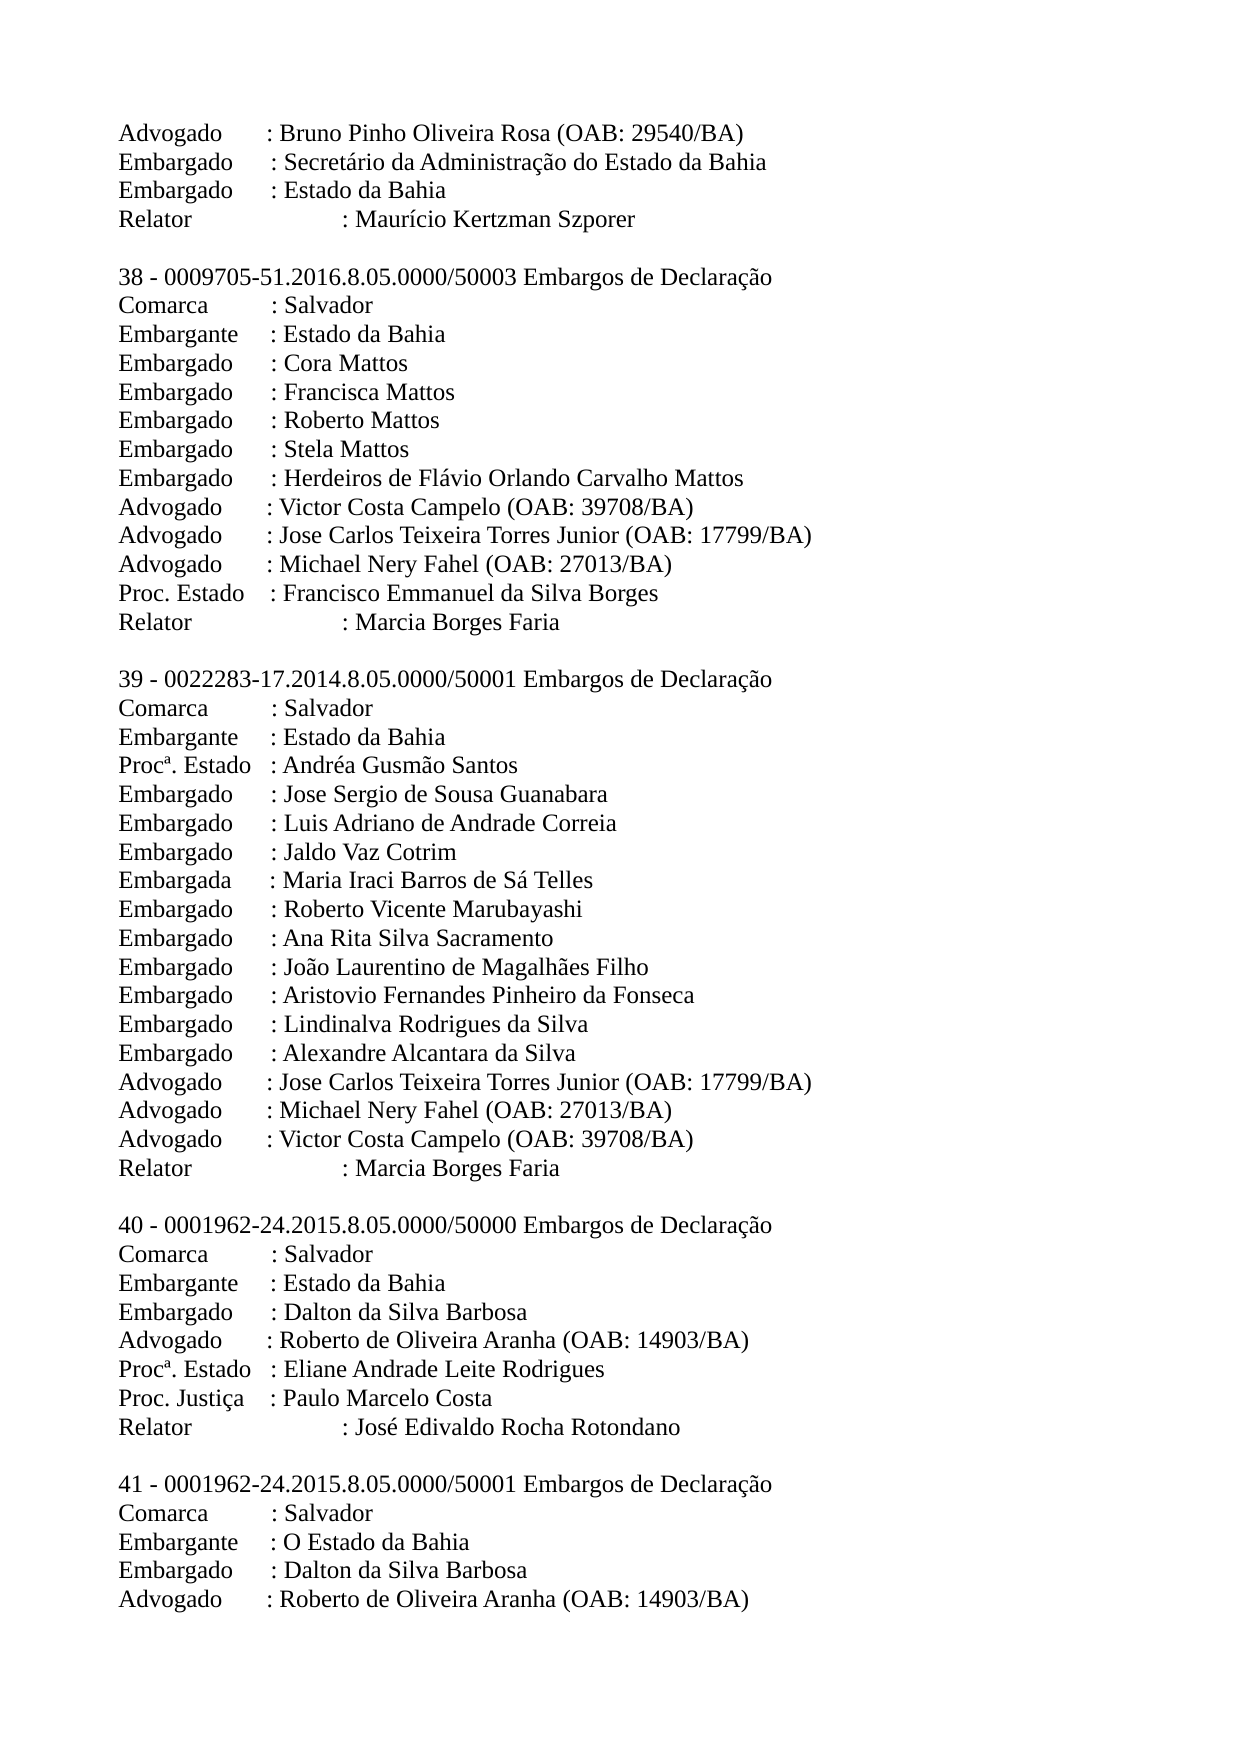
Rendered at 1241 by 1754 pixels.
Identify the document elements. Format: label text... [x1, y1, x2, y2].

text Advogado : Victor Costa Campelo (OAB: 39708/BA) [118, 492, 1101, 521]
text Embargante : Estado da Bahia [118, 722, 1101, 751]
text Proc. Estado : Francisco Emmanuel da Silva Borges [118, 578, 1101, 607]
text Embargado : Jose Sergio de Sousa Guanabara [118, 779, 1101, 808]
text Procª. Estado : Andréa Gusmão Santos [118, 751, 1101, 779]
text 41 - 0001962-24.2015.8.05.0000/50001 Embargos de Declaração [118, 1469, 1122, 1498]
text Procª. Estado : Eliane Andrade Leite Rodrigues [118, 1354, 1101, 1383]
text Embargado : Stela Mattos [118, 434, 1101, 463]
text Relator : Marcia Borges Faria [118, 607, 1101, 636]
text Embargado : Roberto Vicente Marubayashi [118, 894, 1101, 923]
text Embargado : Aristovio Fernandes Pinheiro da Fonseca [118, 981, 1101, 1009]
text Advogado : Bruno Pinho Oliveira Rosa (OAB: 29540/BA) [118, 118, 1101, 147]
text Embargado : Roberto Mattos [118, 406, 1101, 434]
text Comarca : Salvador [118, 1239, 1101, 1268]
text Advogado : Jose Carlos Teixeira Torres Junior (OAB: 17799/BA) [118, 521, 1101, 549]
text Embargante : Estado da Bahia [118, 1268, 1101, 1297]
text Advogado : Michael Nery Fahel (OAB: 27013/BA) [118, 1096, 1101, 1124]
text Embargado : Lindinalva Rodrigues da Silva [118, 1009, 1101, 1038]
text Embargado : Alexandre Alcantara da Silva [118, 1038, 1101, 1067]
text Comarca : Salvador [118, 693, 1101, 722]
text Advogado : Victor Costa Campelo (OAB: 39708/BA) [118, 1124, 1101, 1153]
text Embargante : O Estado da Bahia [118, 1527, 1101, 1556]
text Embargado : Dalton da Silva Barbosa [118, 1297, 1101, 1326]
text Advogado : Jose Carlos Teixeira Torres Junior (OAB: 17799/BA) [118, 1067, 1101, 1096]
text Advogado : Roberto de Oliveira Aranha (OAB: 14903/BA) [118, 1584, 1101, 1613]
text Embargado : Jaldo Vaz Cotrim [118, 837, 1101, 866]
text Advogado : Roberto de Oliveira Aranha (OAB: 14903/BA) [118, 1326, 1101, 1354]
text Relator : Marcia Borges Faria [118, 1153, 1101, 1182]
text Embargante : Estado da Bahia [118, 319, 1101, 348]
text 40 - 0001962-24.2015.8.05.0000/50000 Embargos de Declaração [118, 1211, 1122, 1239]
text 38 - 0009705-51.2016.8.05.0000/50003 Embargos de Declaração [118, 262, 1122, 291]
text Advogado : Michael Nery Fahel (OAB: 27013/BA) [118, 549, 1101, 578]
text Comarca : Salvador [118, 291, 1101, 319]
text Comarca : Salvador [118, 1498, 1101, 1527]
text Embargado : Francisca Mattos [118, 377, 1101, 406]
text Embargado : Secretário da Administração do Estado da Bahia [118, 147, 1101, 176]
text Proc. Justiça : Paulo Marcelo Costa [118, 1383, 1101, 1412]
text Embargado : Estado da Bahia [118, 176, 1101, 204]
text 39 - 0022283-17.2014.8.05.0000/50001 Embargos de Declaração [118, 664, 1122, 693]
text Embargado : Herdeiros de Flávio Orlando Carvalho Mattos [118, 463, 1101, 492]
text Embargado : Dalton da Silva Barbosa [118, 1556, 1101, 1584]
text Embargado : Cora Mattos [118, 348, 1101, 377]
text Relator : José Edivaldo Rocha Rotondano [118, 1412, 1101, 1441]
text Embargado : João Laurentino de Magalhães Filho [118, 952, 1101, 981]
text Embargada : Maria Iraci Barros de Sá Telles [118, 866, 1101, 894]
text Embargado : Luis Adriano de Andrade Correia [118, 808, 1101, 837]
text Relator : Maurício Kertzman Szporer [118, 204, 1101, 233]
text Embargado : Ana Rita Silva Sacramento [118, 923, 1101, 952]
